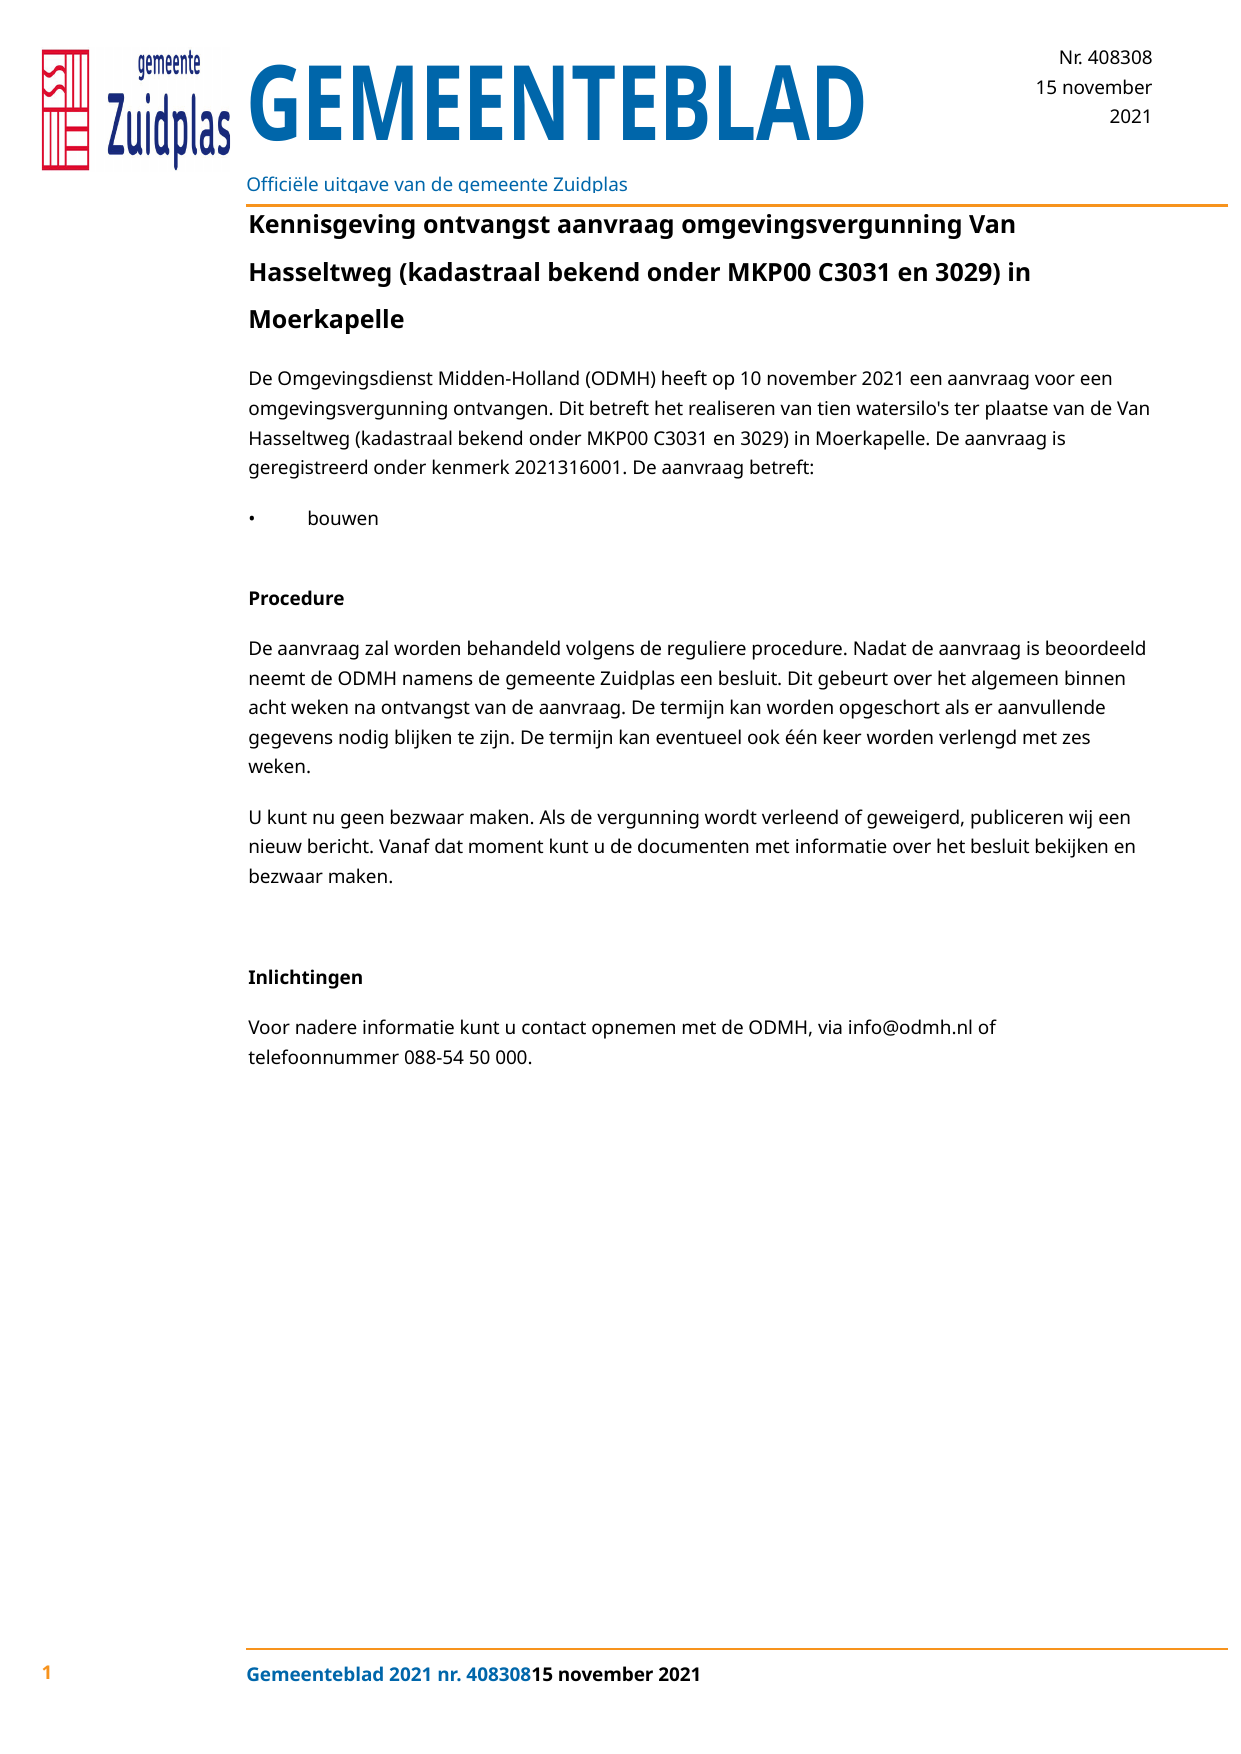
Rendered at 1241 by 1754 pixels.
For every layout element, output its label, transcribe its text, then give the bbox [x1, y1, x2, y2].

text Voor nadere informatie kunt u contact opnemen met de ODMH, via info@odmh.nl of telefoonnummer 088-54 50 000. [248, 1014, 1152, 1069]
text De Omgevingsdienst Midden-Holland (ODMH) heeft op 10 november 2021 een aanvraag voor een omgevingsvergunning ontvangen. Dit betreft het realiseren van tien watersilo's ter plaatse van de Van Hasseltweg (kadastraal bekend onder MKP00 C3031 en 3029) in Moerkapelle. De aanvraag is geregistreerd onder kenmerk 2021316001. De aanvraag betreft: [248, 366, 1152, 480]
text Inlichtingen [248, 964, 1152, 989]
text Procedure [248, 585, 1152, 610]
picture [41, 47, 231, 172]
list bouwen [248, 505, 1152, 530]
text U kunt nu geen bezwaar maken. Als de vergunning wordt verleend of geweigerd, publiceren wij een nieuw bericht. Vanaf dat moment kunt u de documenten met informatie over het besluit bekijken en bezwaar maken. [248, 804, 1152, 889]
text Kennisgeving ontvangst aanvraag omgevingsvergunning Van Hasseltweg (kadastraal bekend onder MKP00 C3031 en 3029) in Moerkapelle [248, 207, 1152, 336]
text De aanvraag zal worden behandeld volgens de reguliere procedure. Nadat de aanvraag is beoordeeld neemt de ODMH namens de gemeente Zuidplas een besluit. Dit gebeurt over het algemeen binnen acht weken na ontvangst van de aanvraag. De termijn kan worden opgeschort als er aanvullende gegevens nodig blijken te zijn. De termijn kan eventueel ook één keer worden verlengd met zes weken. [248, 635, 1152, 779]
